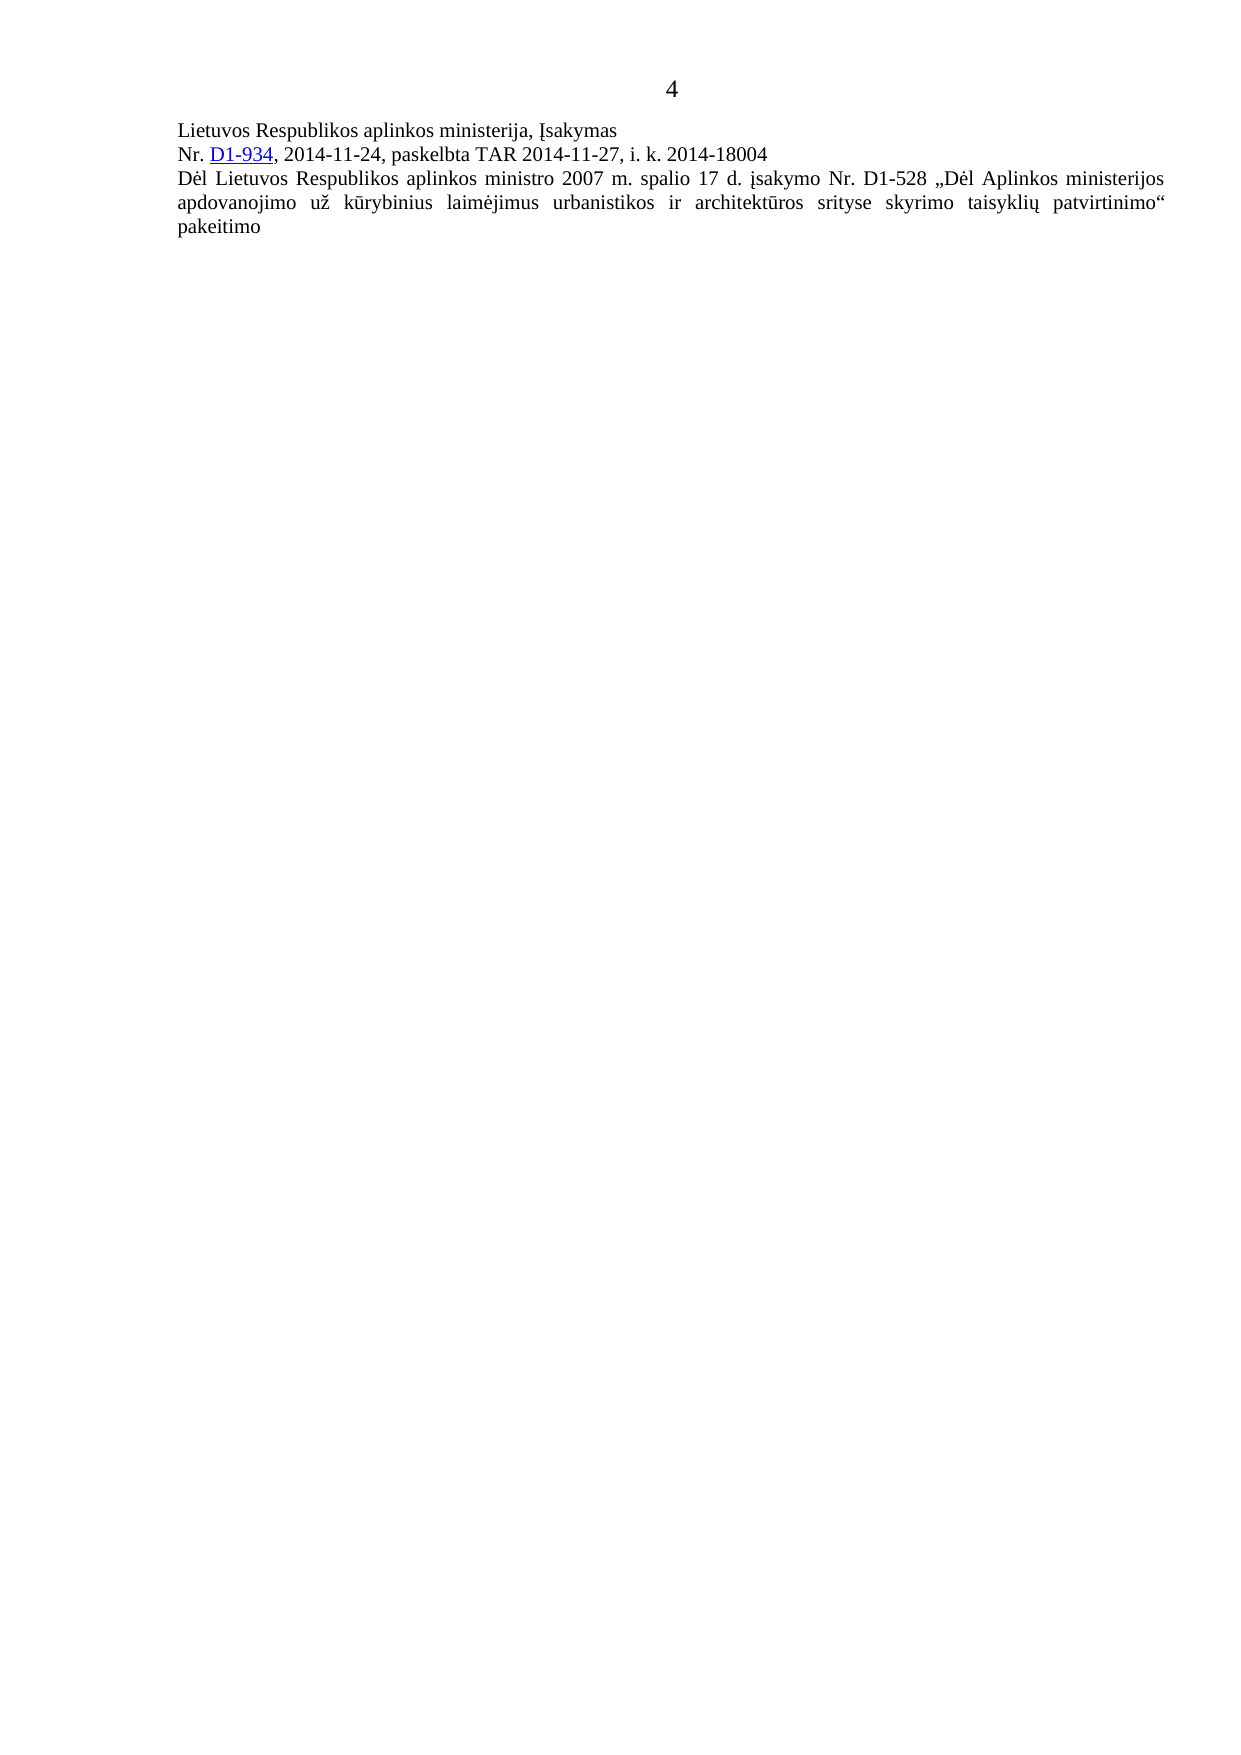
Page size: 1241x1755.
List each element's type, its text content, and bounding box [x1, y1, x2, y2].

text Lietuvos Respublikos aplinkos ministerija, Įsakymas [177, 118, 1166, 142]
text Nr. D1-934, 2014-11-24, paskelbta TAR 2014-11-27, i. k. 2014-18004 [177, 142, 1166, 166]
text Dėl Lietuvos Respublikos aplinkos ministro 2007 m. spalio 17 d. įsakymo Nr. D1-528 „Dėl Aplinkos ministerijos apdovanojimo už kūrybinius laimėjimus urbanistikos ir architektūros srityse skyrimo taisyklių patvirtinimo“ pakeitimo [177, 166, 1166, 238]
